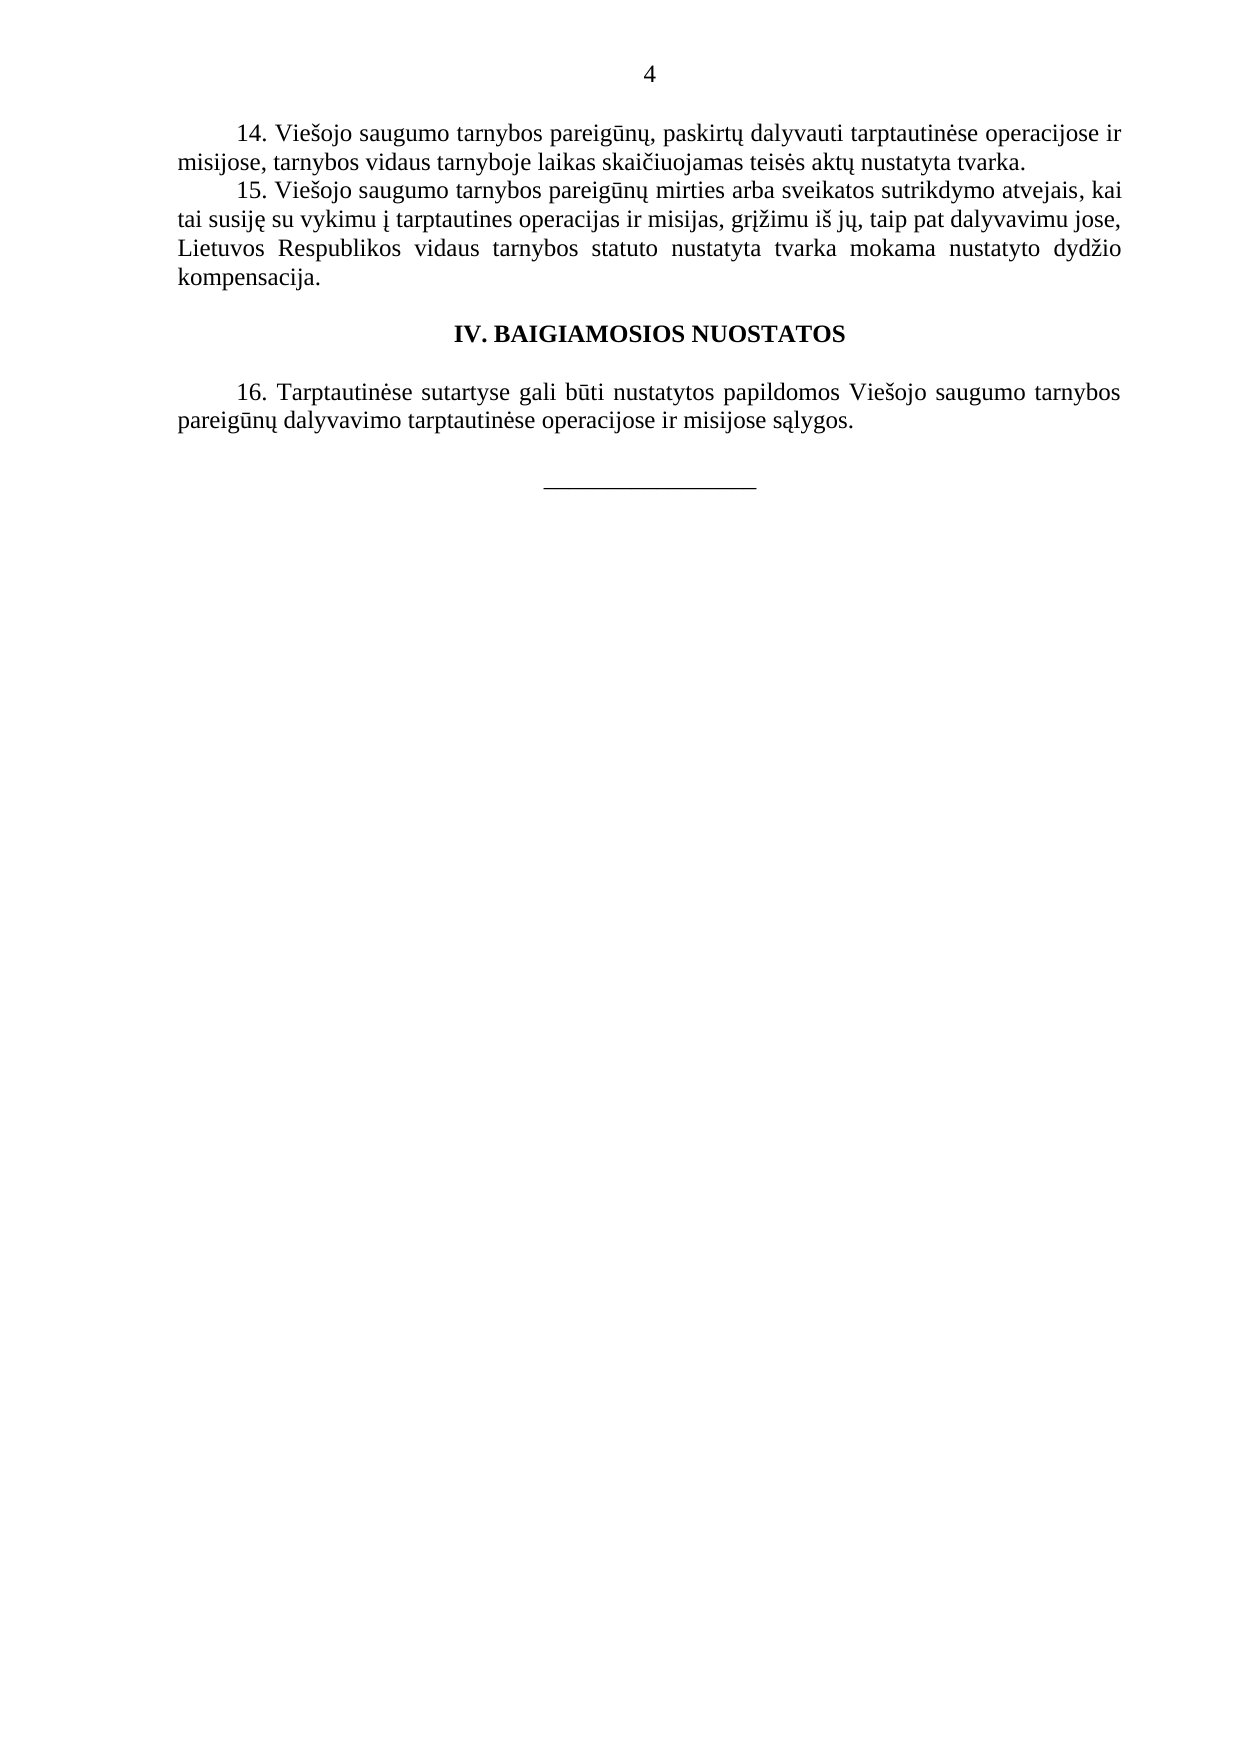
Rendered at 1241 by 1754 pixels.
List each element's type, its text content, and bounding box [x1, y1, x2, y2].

text 14. Viešojo saugumo tarnybos pareigūnų, paskirtų dalyvauti tarptautinėse operacijose ir misijose, tarnybos vidaus tarnyboje laikas skaičiuojamas teisės aktų nustatyta tvarka. [177, 118, 1122, 176]
text 16. Tarptautinėse sutartyse gali būti nustatytos papildomos Viešojo saugumo tarnybos pareigūnų dalyvavimo tarptautinėse operacijose ir misijose sąlygos. [177, 377, 1122, 434]
text _________________ [177, 463, 1122, 492]
text 15. Viešojo saugumo tarnybos pareigūnų mirties arba sveikatos sutrikdymo atvejais, kai tai susiję su vykimu į tarptautines operacijas ir misijas, grįžimu iš jų, taip pat dalyvavimu jose, Lietuvos Respublikos vidaus tarnybos statuto nustatyta tvarka mokama nustatyto dydžio kompensacija. [177, 176, 1122, 291]
text IV. BAIGIAMOSIOS NUOSTATOS [177, 319, 1122, 348]
